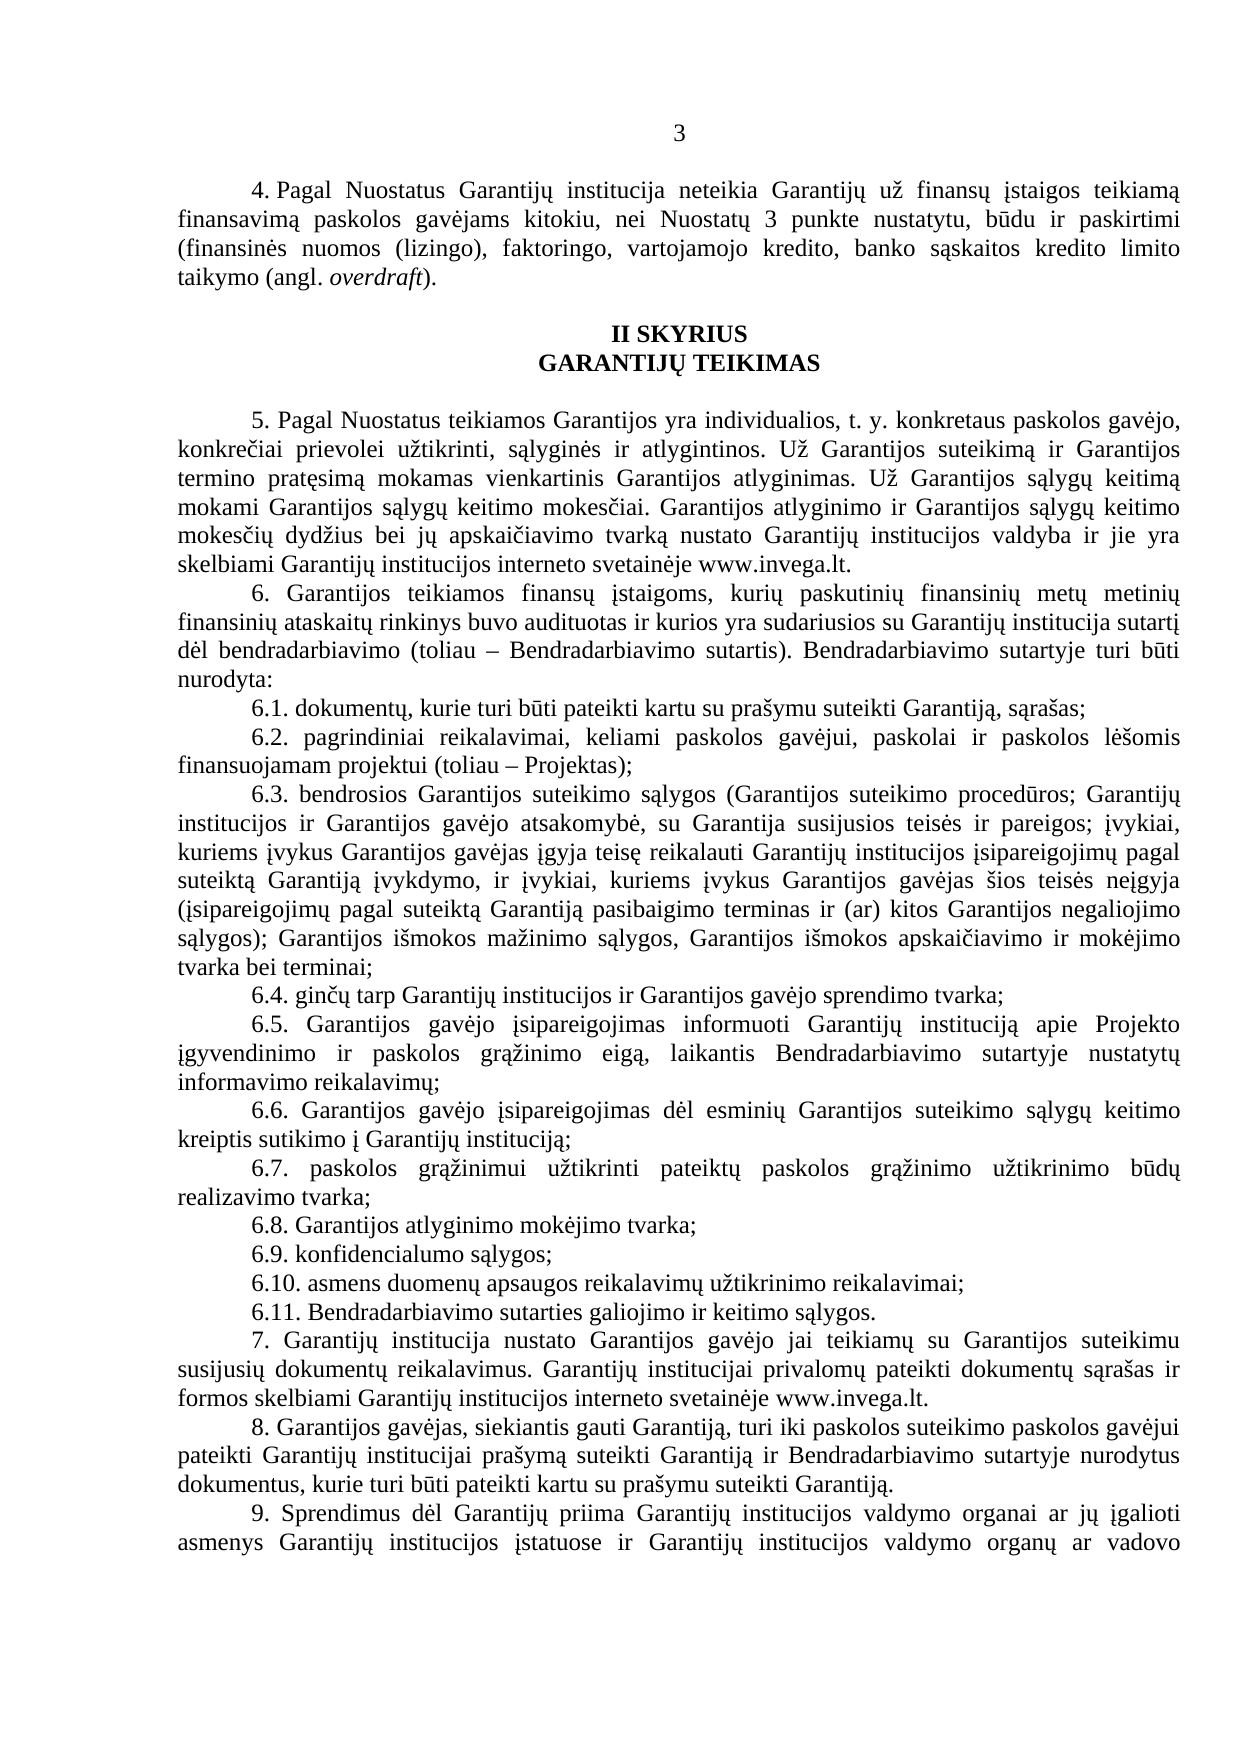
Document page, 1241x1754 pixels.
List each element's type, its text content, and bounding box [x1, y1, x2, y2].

text 6.8. Garantijos atlyginimo mokėjimo tvarka; [177, 1211, 1181, 1239]
text 6.3. bendrosios Garantijos suteikimo sąlygos (Garantijos suteikimo procedūros; Garantijų institucijos ir Garantijos gavėjo atsakomybė, su Garantija susijusios teisės ir pareigos; įvykiai, kuriems įvykus Garantijos gavėjas įgyja teisę reikalauti Garantijų institucijos įsipareigojimų pagal suteiktą Garantiją įvykdymo, ir įvykiai, kuriems įvykus Garantijos gavėjas šios teisės neįgyja (įsipareigojimų pagal suteiktą Garantiją pasibaigimo terminas ir (ar) kitos Garantijos negaliojimo sąlygos); Garantijos išmokos mažinimo sąlygos, Garantijos išmokos apskaičiavimo ir mokėjimo tvarka bei terminai; [177, 779, 1181, 981]
text 7. Garantijų institucija nustato Garantijos gavėjo jai teikiamų su Garantijos suteikimu susijusių dokumentų reikalavimus. Garantijų institucijai privalomų pateikti dokumentų sąrašas ir formos skelbiami Garantijų institucijos interneto svetainėje www.invega.lt. [177, 1326, 1181, 1412]
text 4. Pagal Nuostatus Garantijų institucija neteikia Garantijų už finansų įstaigos teikiamą finansavimą paskolos gavėjams kitokiu, nei Nuostatų 3 punkte nustatytu, būdu ir paskirtimi (finansinės nuomos (lizingo), faktoringo, vartojamojo kredito, banko sąskaitos kredito limito taikymo (angl. overdraft). [177, 176, 1181, 291]
text 6.4. ginčų tarp Garantijų institucijos ir Garantijos gavėjo sprendimo tvarka; [177, 981, 1181, 1009]
text 5. Pagal Nuostatus teikiamos Garantijos yra individualios, t. y. konkretaus paskolos gavėjo, konkrečiai prievolei užtikrinti, sąlyginės ir atlygintinos. Už Garantijos suteikimą ir Garantijos termino pratęsimą mokamas vienkartinis Garantijos atlyginimas. Už Garantijos sąlygų keitimą mokami Garantijos sąlygų keitimo mokesčiai. Garantijos atlyginimo ir Garantijos sąlygų keitimo mokesčių dydžius bei jų apskaičiavimo tvarką nustato Garantijų institucijos valdyba ir jie yra skelbiami Garantijų institucijos interneto svetainėje www.invega.lt. [177, 406, 1181, 578]
text 6.11. Bendradarbiavimo sutarties galiojimo ir keitimo sąlygos. [177, 1297, 1181, 1326]
text 6.1. dokumentų, kurie turi būti pateikti kartu su prašymu suteikti Garantiją, sąrašas; [177, 693, 1181, 722]
text 6.5. Garantijos gavėjo įsipareigojimas informuoti Garantijų instituciją apie Projekto įgyvendinimo ir paskolos grąžinimo eigą, laikantis Bendradarbiavimo sutartyje nustatytų informavimo reikalavimų; [177, 1009, 1181, 1096]
text 8. Garantijos gavėjas, siekiantis gauti Garantiją, turi iki paskolos suteikimo paskolos gavėjui pateikti Garantijų institucijai prašymą suteikti Garantiją ir Bendradarbiavimo sutartyje nurodytus dokumentus, kurie turi būti pateikti kartu su prašymu suteikti Garantiją. [177, 1412, 1181, 1498]
text 6.2. pagrindiniai reikalavimai, keliami paskolos gavėjui, paskolai ir paskolos lėšomis finansuojamam projektui (toliau – Projektas); [177, 722, 1181, 779]
text 6. Garantijos teikiamos finansų įstaigoms, kurių paskutinių finansinių metų metinių finansinių ataskaitų rinkinys buvo audituotas ir kurios yra sudariusios su Garantijų institucija sutartį dėl bendradarbiavimo (toliau – Bendradarbiavimo sutartis). Bendradarbiavimo sutartyje turi būti nurodyta: [177, 578, 1181, 693]
text 6.10. asmens duomenų apsaugos reikalavimų užtikrinimo reikalavimai; [177, 1268, 1181, 1297]
text GARANTIJŲ TEIKIMAS [177, 348, 1181, 377]
text II SKYRIUS [177, 319, 1181, 348]
text 6.7. paskolos grąžinimui užtikrinti pateiktų paskolos grąžinimo užtikrinimo būdų realizavimo tvarka; [177, 1153, 1181, 1211]
text 9. Sprendimus dėl Garantijų priima Garantijų institucijos valdymo organai ar jų įgalioti asmenys Garantijų institucijos įstatuose ir Garantijų institucijos valdymo organų ar vadovo [177, 1498, 1181, 1556]
text 6.9. konfidencialumo sąlygos; [177, 1239, 1181, 1268]
text 6.6. Garantijos gavėjo įsipareigojimas dėl esminių Garantijos suteikimo sąlygų keitimo kreiptis sutikimo į Garantijų instituciją; [177, 1096, 1181, 1153]
